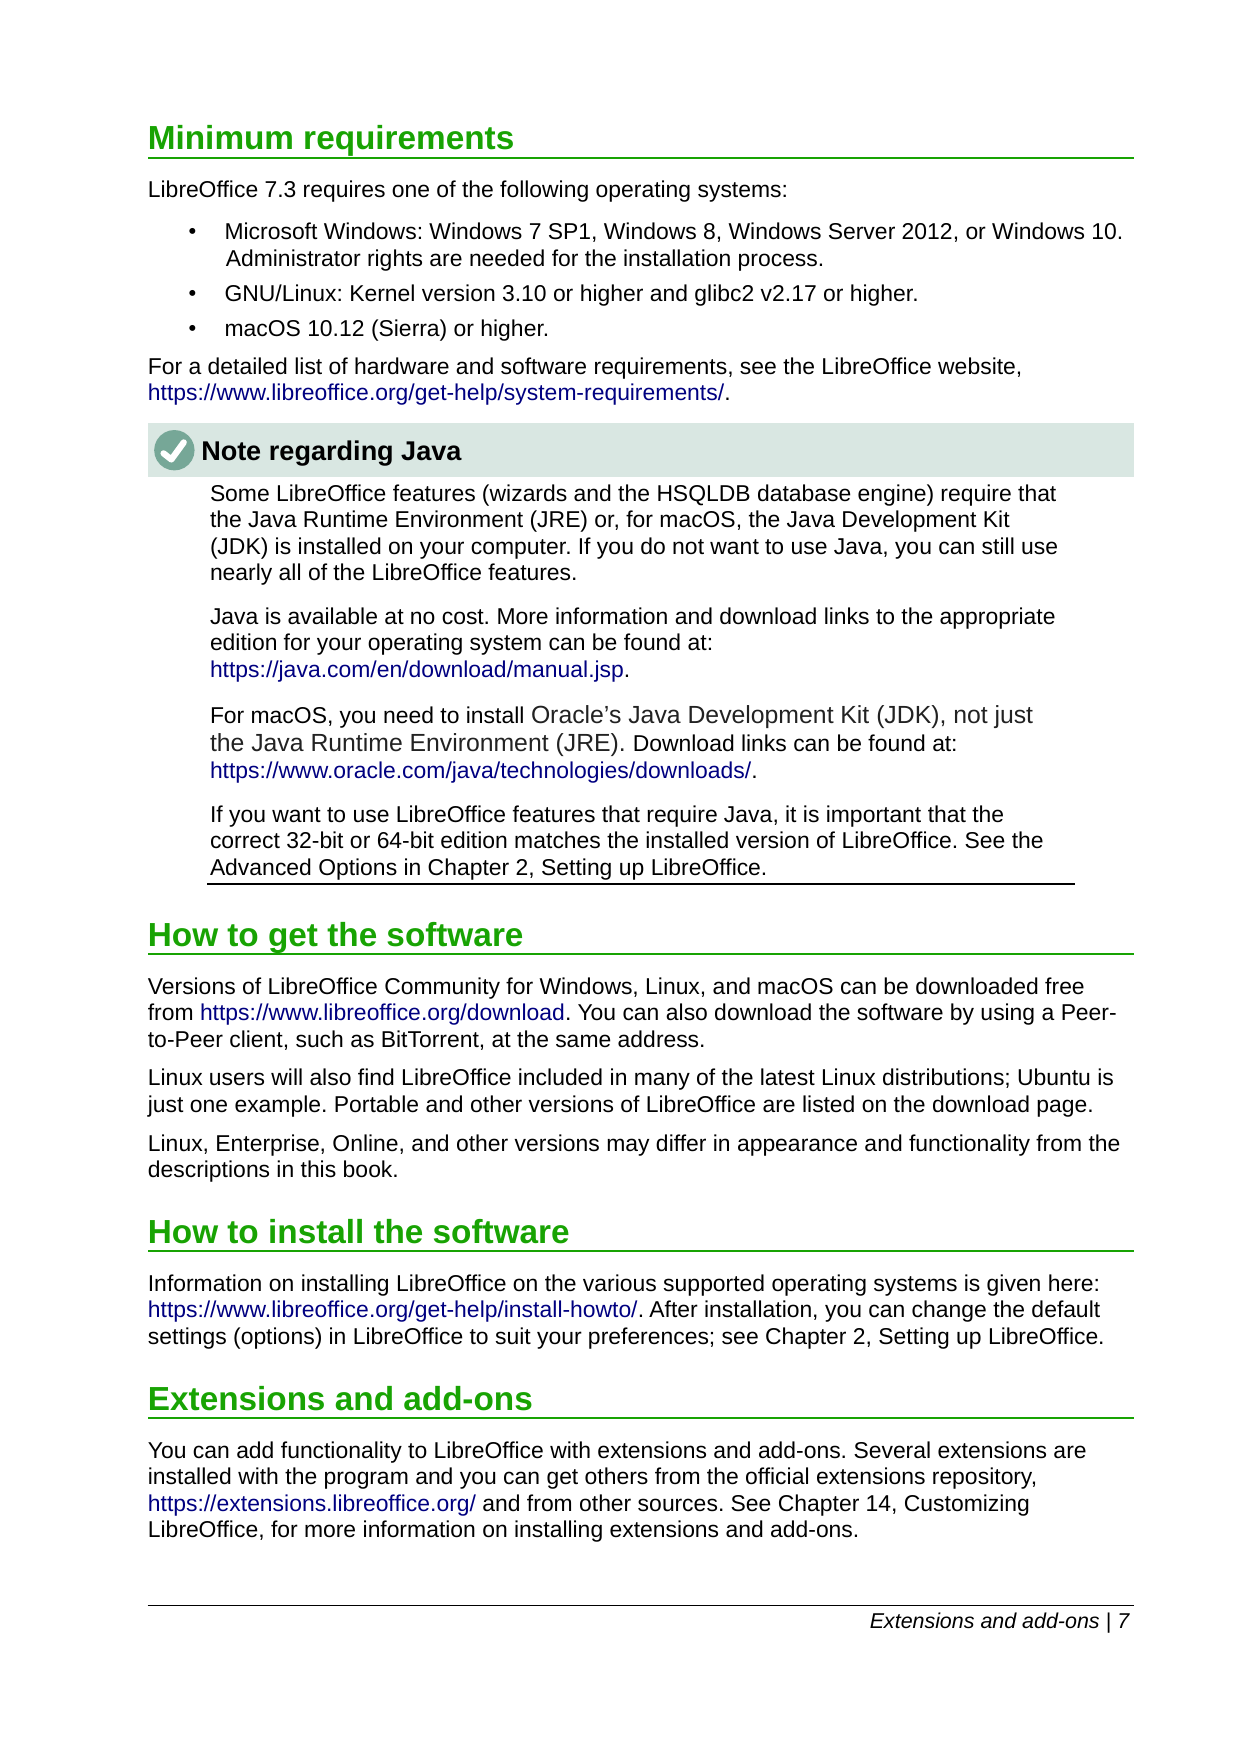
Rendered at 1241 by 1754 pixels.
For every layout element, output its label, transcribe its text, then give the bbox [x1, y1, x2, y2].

text For macOS, you need to install Oracle’s Java Development Kit (JDK), not just the Java Runtime Environment (JRE). Download links can be found at: https://www.oracle.com/java/technologies/downloads/. [207, 697, 1075, 783]
list GNU/Linux: Kernel version 3.10 or higher and glibc2 v2.17 or higher. [185, 277, 1134, 306]
subtitle Extensions and add-ons [148, 1378, 1134, 1417]
text Some LibreOffice features (wizards and the HSQLDB database engine) require that the Java Runtime Environment (JRE) or, for macOS, the Java Development Kit (JDK) is installed on your computer. If you do not want to use Java, you can still use nearly all of the LibreOffice features. [207, 477, 1075, 585]
text If you want to use LibreOffice features that require Java, it is important that the correct 32-bit or 64-bit edition matches the installed version of LibreOffice. See the Advanced Options in Chapter 2, Setting up LibreOffice. [207, 798, 1075, 883]
text Java is available at no cost. More information and download links to the appropriate edition for your operating system can be found at: https://java.com/en/download/manual.jsp. [207, 600, 1075, 682]
text You can add functionality to LibreOffice with extensions and add-ons. Several extensions are installed with the program and you can get others from the official extensions repository, https://extensions.libreoffice.org/ and from other sources. See Chapter 14, Customizing LibreOffice, for more information on installing extensions and add-ons. [148, 1437, 1134, 1542]
subtitle Note regarding Java [148, 423, 1134, 477]
list Microsoft Windows: Windows 7 SP1, Windows 8, Windows Server 2012, or Windows 10. Administrator rights are needed for the installation process. [185, 215, 1134, 271]
list macOS 10.12 (Sierra) or higher. [185, 312, 1134, 344]
text For a detailed list of hardware and software requirements, see the LibreOffice website, https://www.libreoffice.org/get-help/system-requirements/. [148, 353, 1134, 406]
text Linux, Enterprise, Online, and other versions may differ in appearance and functionality from the descriptions in this book. [148, 1129, 1134, 1182]
text Information on installing LibreOffice on the various supported operating systems is given here: https://www.libreoffice.org/get-help/install-howto/. After installation, you can change the default settings (options) in LibreOffice to suit your preferences; see Chapter 2, Setting up LibreOffice. [148, 1270, 1134, 1349]
subtitle How to get the software [148, 914, 1134, 953]
text Linux users will also find LibreOffice included in many of the latest Linux distributions; Ubuntu is just one example. Portable and other versions of LibreOffice are listed on the download page. [148, 1064, 1134, 1117]
subtitle Minimum requirements [148, 118, 1134, 157]
text Versions of LibreOffice Community for Windows, Linux, and macOS can be downloaded free from https://www.libreoffice.org/download. You can also download the software by using a Peer-to-Peer client, such as BitTorrent, at the same address. [148, 973, 1134, 1052]
text LibreOffice 7.3 requires one of the following operating systems: [148, 176, 1134, 203]
subtitle How to install the software [148, 1212, 1134, 1250]
